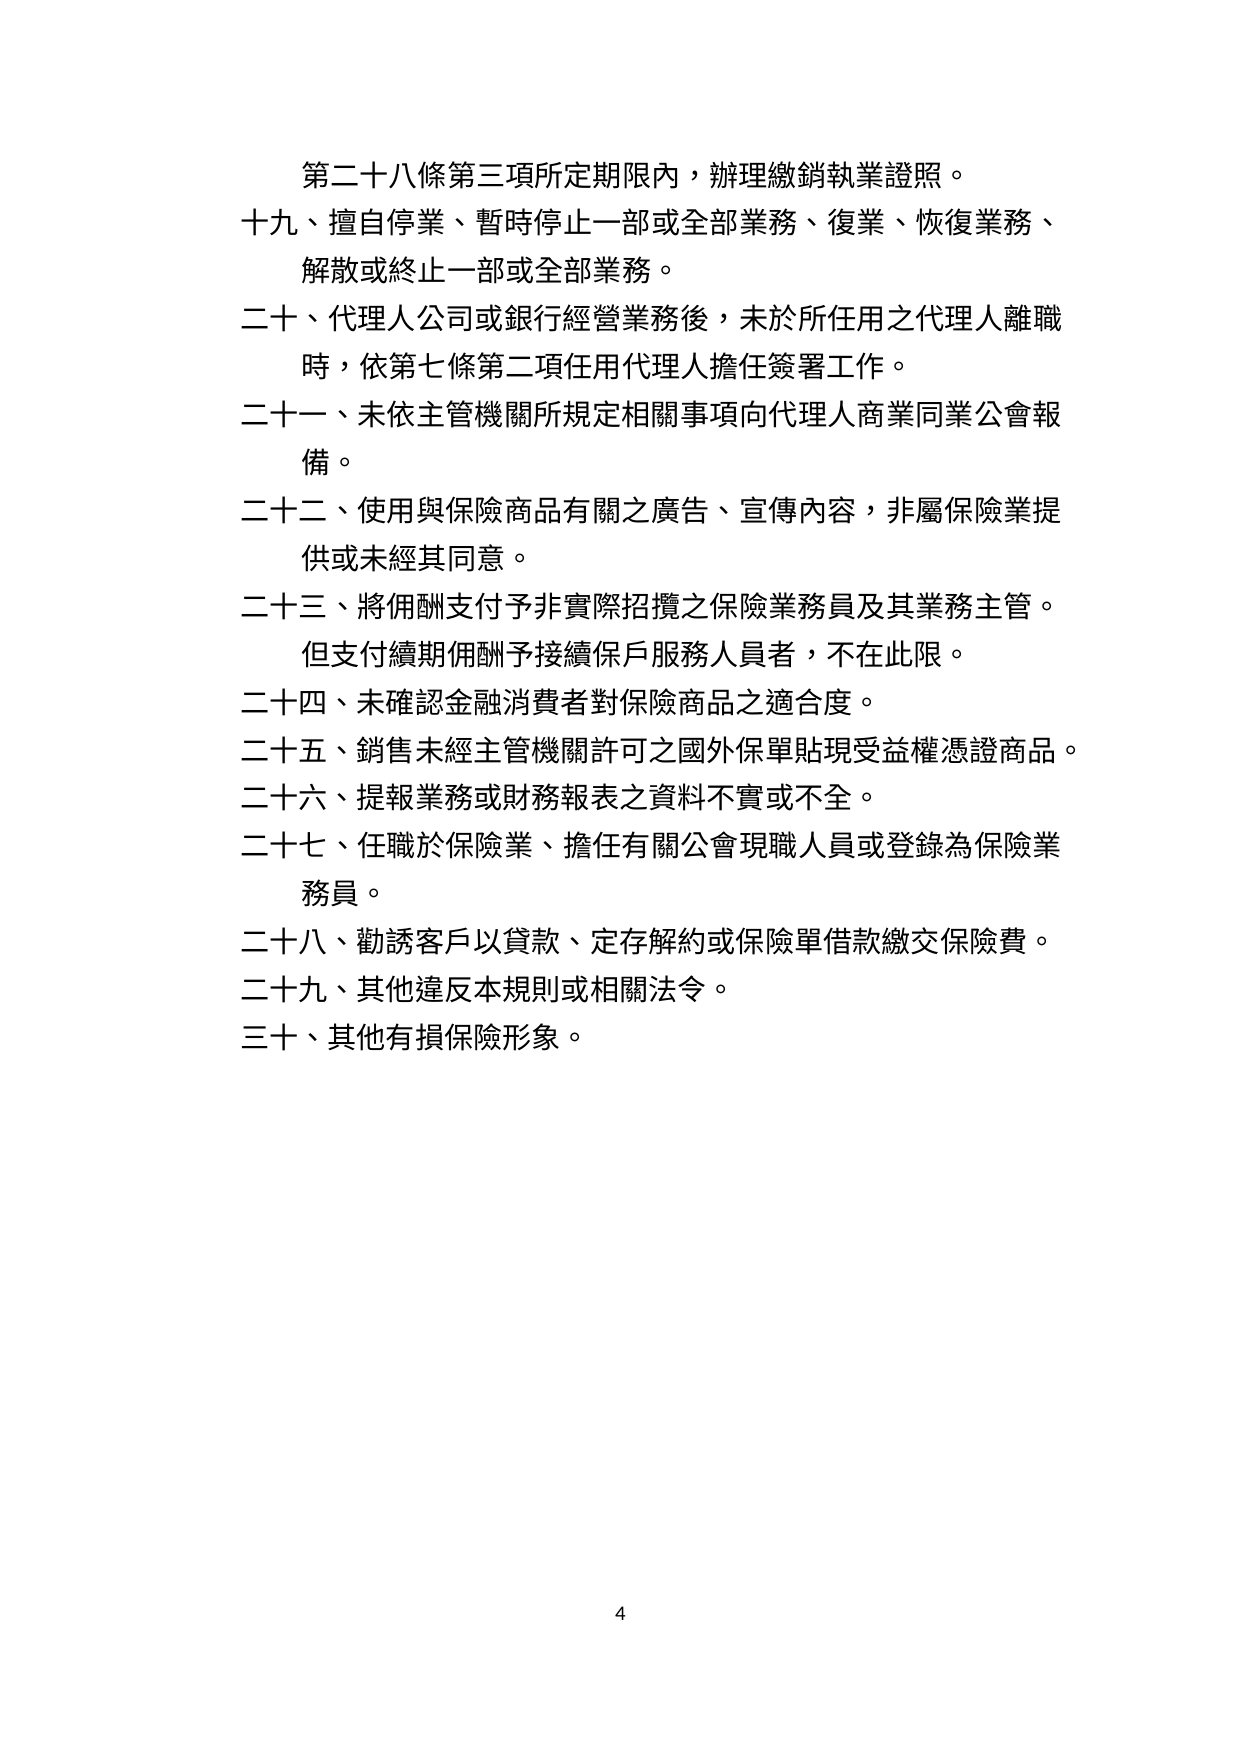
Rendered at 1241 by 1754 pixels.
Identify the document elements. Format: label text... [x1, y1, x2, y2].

text 二十、代理人公司或銀行經營業務後，未於所任用之代理人離職時，依第七條第二項任用代理人擔任簽署工作。 [240, 291, 1063, 387]
text 第二十八條第三項所定期限內，辦理繳銷執業證照。 [240, 148, 1063, 196]
text 二十七、任職於保險業、擔任有關公會現職人員或登錄為保險業務員。 [240, 818, 1063, 914]
text 三十、其他有損保險形象。 [240, 1010, 1063, 1058]
text 二十九、其他違反本規則或相關法令。 [240, 962, 1063, 1010]
text 二十三、將佣酬支付予非實際招攬之保險業務員及其業務主管。但支付續期佣酬予接續保戶服務人員者，不在此限。 [240, 579, 1063, 675]
text 二十四、未確認金融消費者對保險商品之適合度。 [240, 675, 1063, 723]
text 二十八、勸誘客戶以貸款、定存解約或保險單借款繳交保險費。 [240, 914, 1063, 962]
text 二十六、提報業務或財務報表之資料不實或不全。 [240, 771, 1063, 818]
text 二十二、使用與保險商品有關之廣告、宣傳內容，非屬保險業提供或未經其同意。 [240, 483, 1063, 579]
text 二十一、未依主管機關所規定相關事項向代理人商業同業公會報備。 [240, 387, 1063, 483]
text 二十五、銷售未經主管機關許可之國外保單貼現受益權憑證商品。 [240, 723, 1063, 771]
text 十九、擅自停業、暫時停止一部或全部業務、復業、恢復業務、解散或終止一部或全部業務。 [240, 196, 1063, 291]
